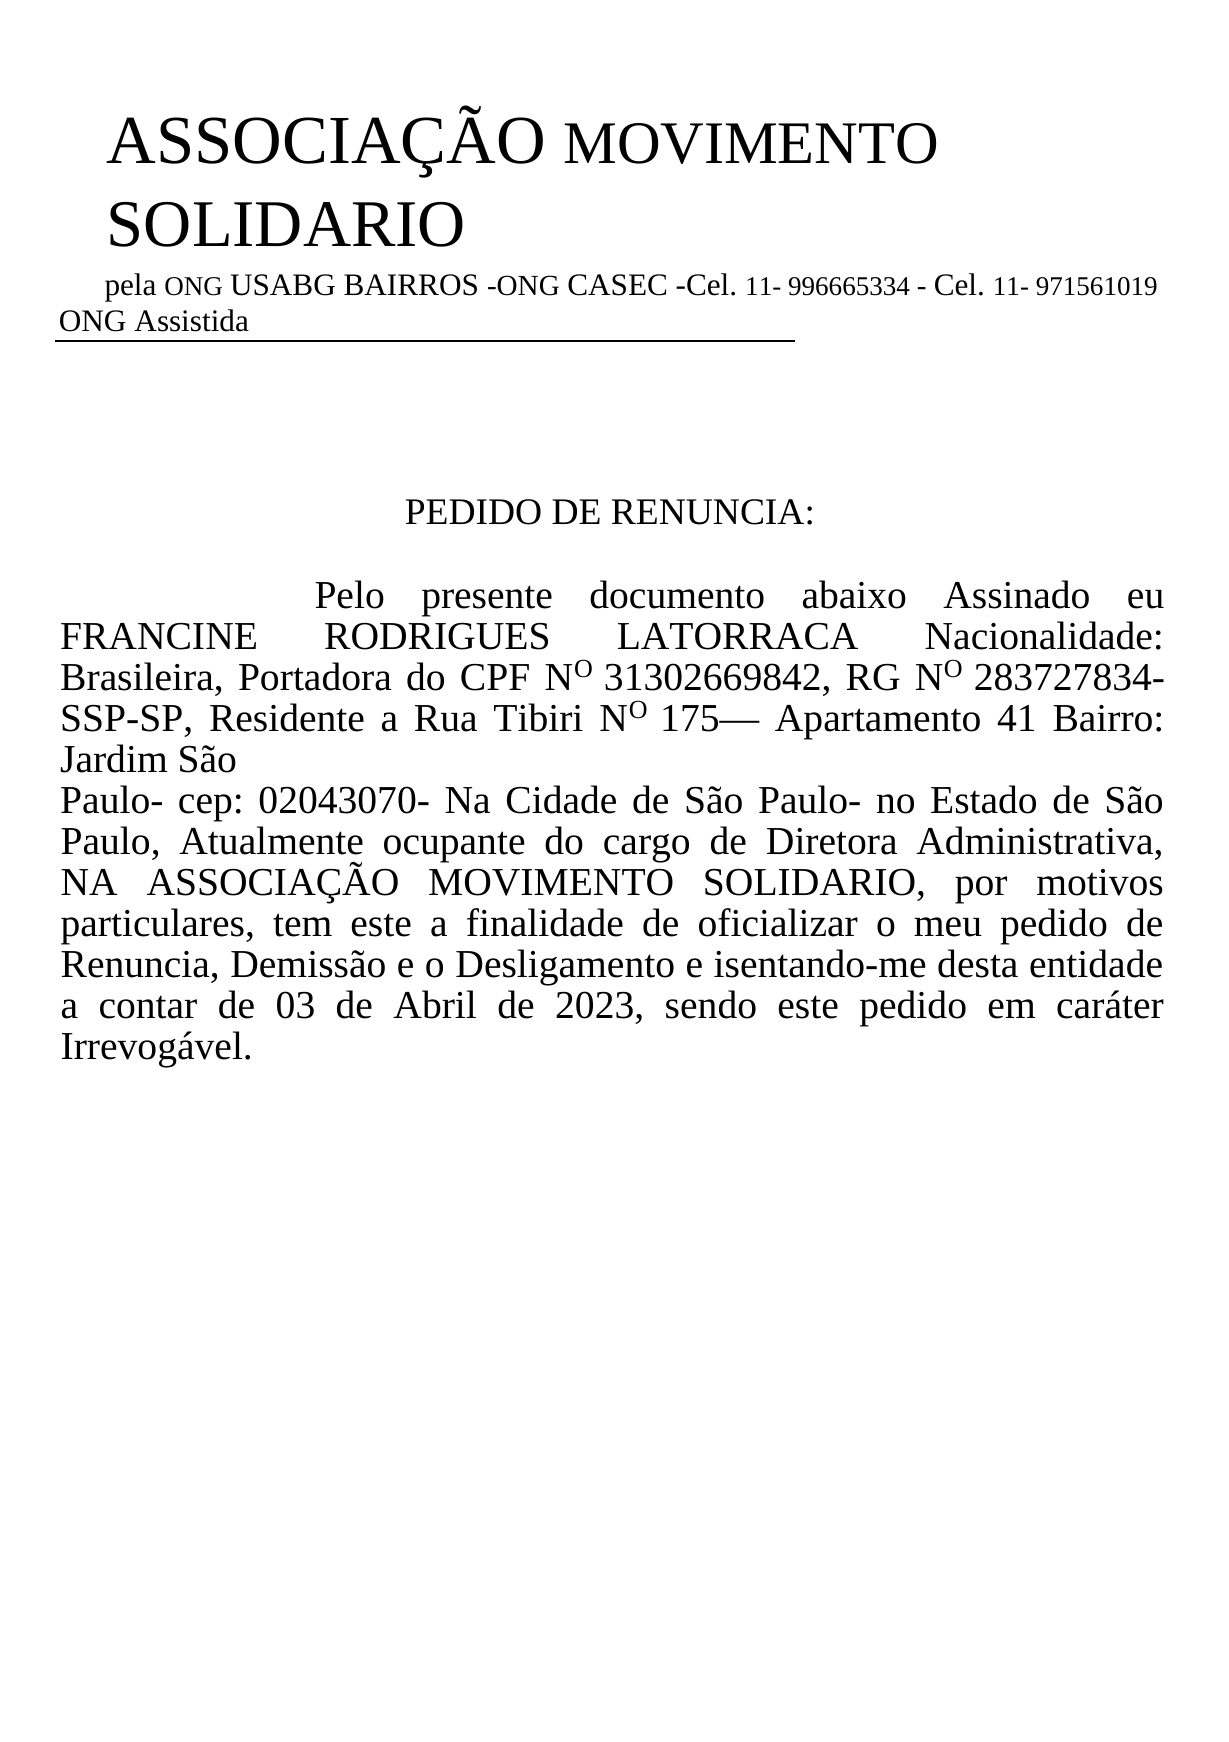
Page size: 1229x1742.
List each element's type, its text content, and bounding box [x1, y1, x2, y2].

text PEDIDO DE RENUNCIA: [56, 489, 1164, 532]
text Paulo- cep: 02043070- Na Cidade de São Paulo- no Estado de São Paulo, Atualmente ocupante do cargo de Diretora Administrativa, NA ASSOCIAÇÃO MOVIMENTO SOLIDARIO, por motivos particulares, tem este a finalidade de oficializar o meu pedido de Renuncia, Demissão e o Desligamento e isentando-me desta entidade a contar de 03 de Abril de 2023, sendo este pedido em caráter Irrevogável. [60, 781, 1165, 1068]
subtitle ONG Assistida [59, 302, 1166, 338]
text Pelo presente documento abaixo Assinado eu FRANCINE RODRIGUES LATORRACA Nacionalidade: Brasileira, Portadora do CPF NO 31302669842, RG NO 283727834-SSP-SP, Residente a Rua Tibiri NO 175— Apartamento 41 Bairro: Jardim São [60, 576, 1165, 781]
